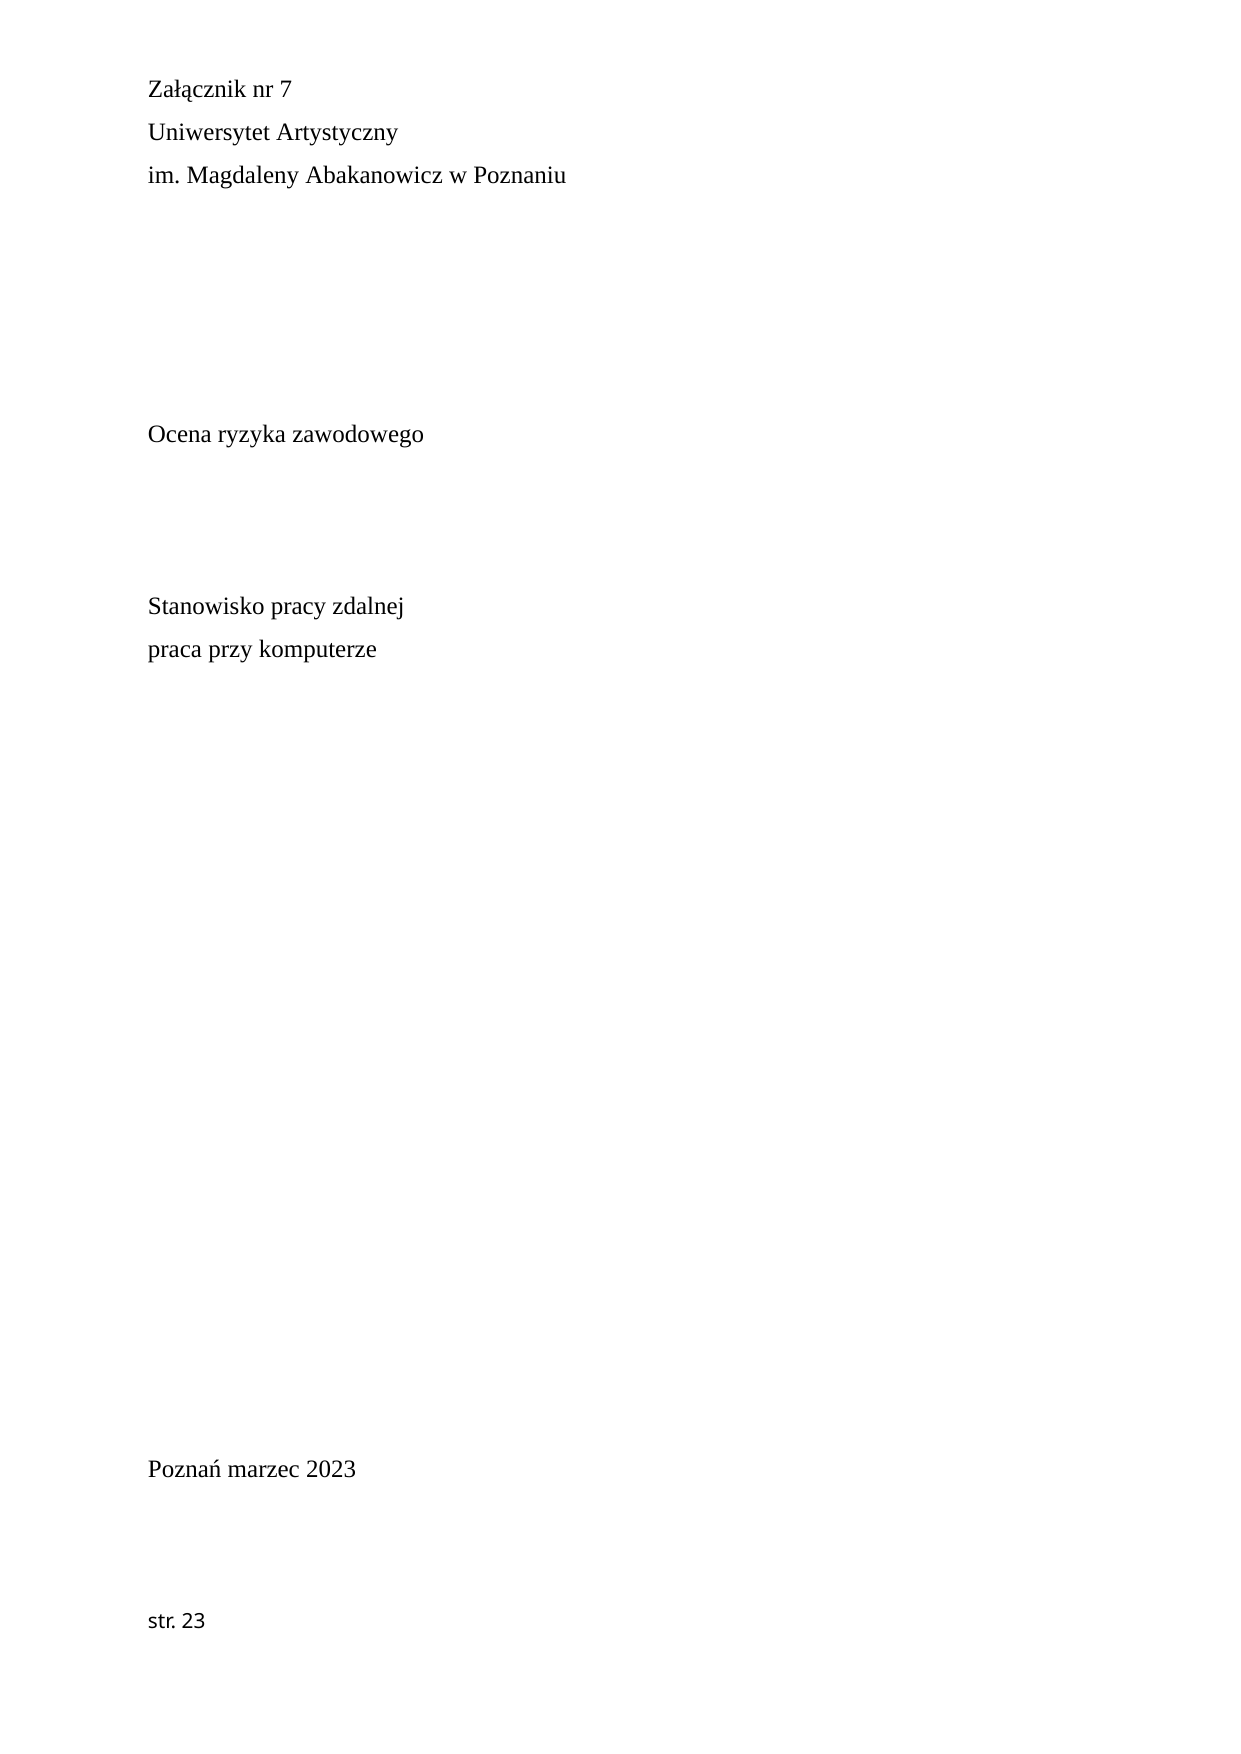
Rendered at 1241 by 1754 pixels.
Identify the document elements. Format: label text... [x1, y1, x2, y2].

text Poznań marzec 2023 [148, 1454, 1093, 1482]
text Uniwersytet Artystyczny [148, 117, 1093, 146]
text praca przy komputerze [148, 634, 1093, 663]
text Stanowisko pracy zdalnej [148, 591, 1093, 620]
text Załącznik nr 7 [148, 74, 1093, 102]
text im. Magdaleny Abakanowicz w Poznaniu [148, 160, 1093, 189]
text Ocena ryzyka zawodowego [148, 419, 1093, 447]
